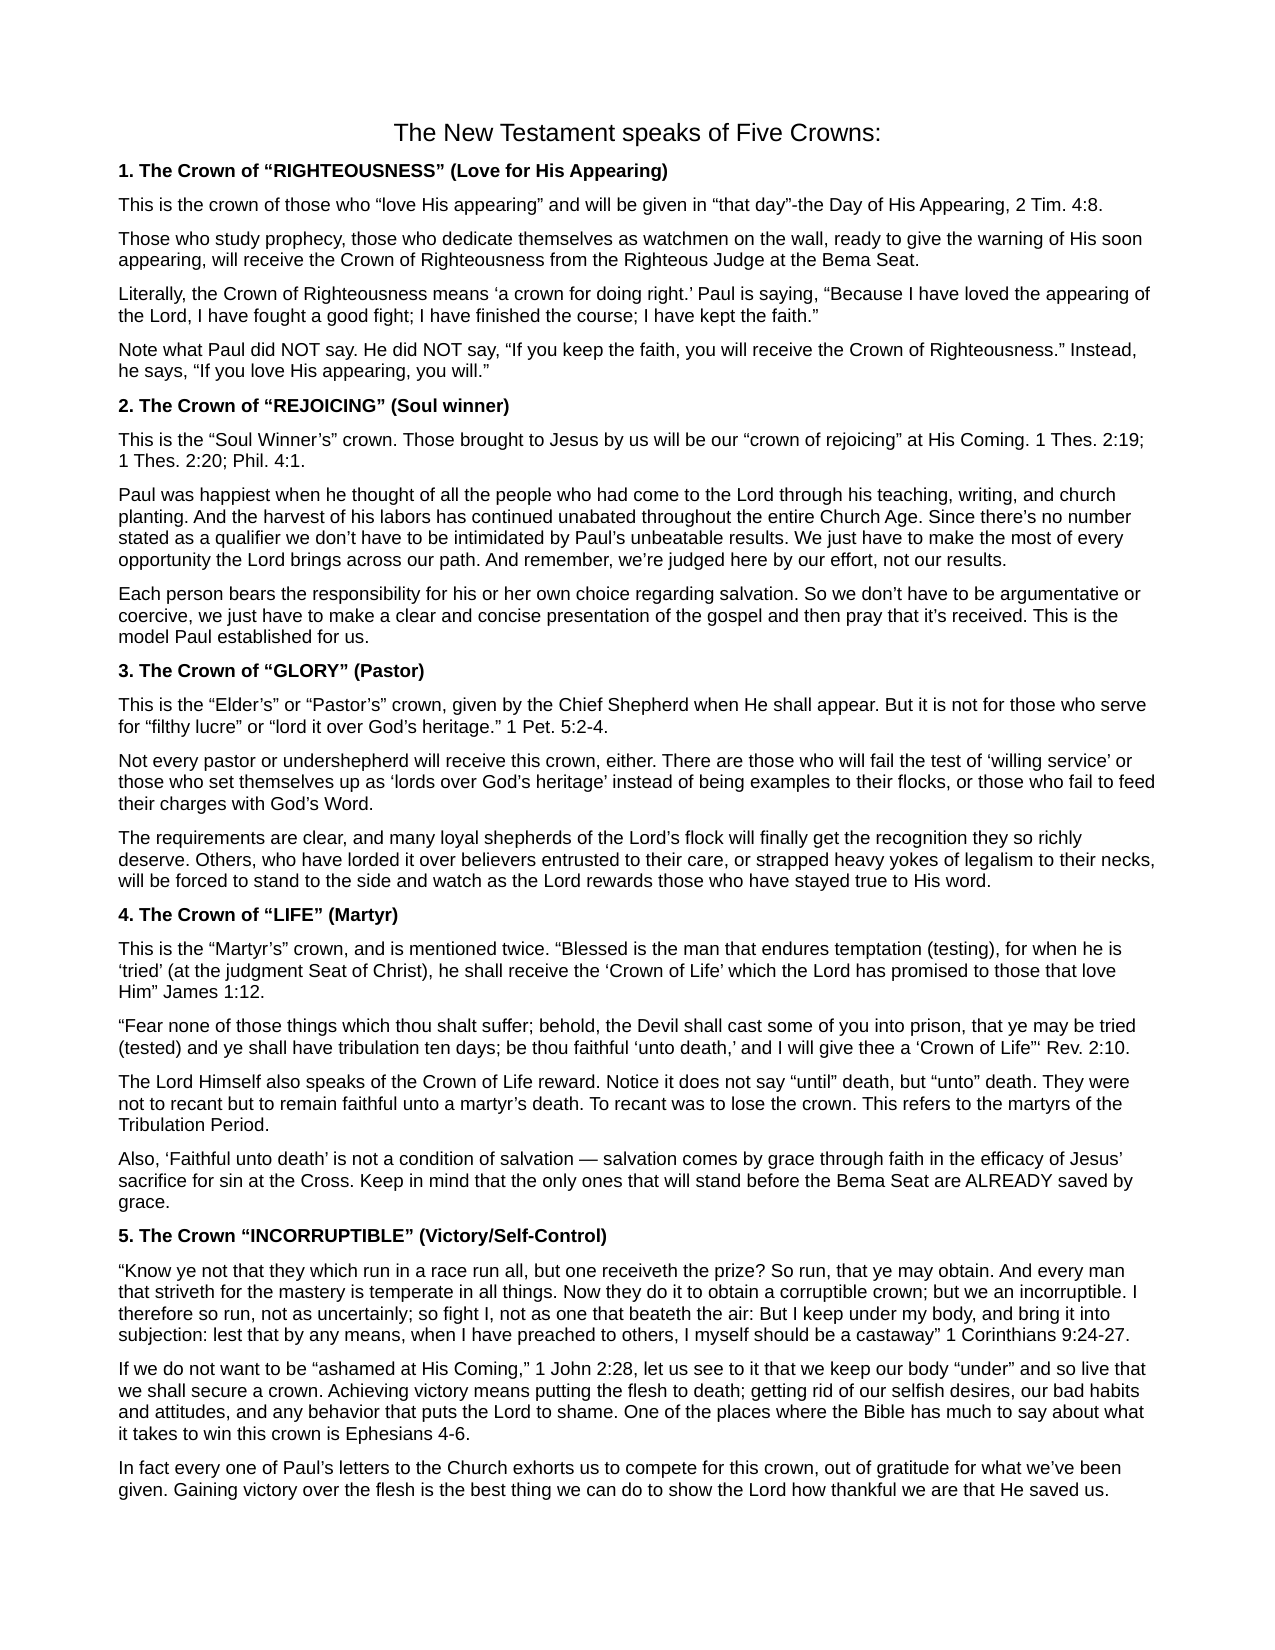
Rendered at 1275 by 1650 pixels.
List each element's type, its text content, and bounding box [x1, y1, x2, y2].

text “Fear none of those things which thou shalt suffer; behold, the Devil shall cast some of you into prison, that ye may be tried (tested) and ye shall have tribulation ten days; be thou faithful ‘unto death,’ and I will give thee a ‘Crown of Life”‘ Rev. 2:10. [118, 1015, 1157, 1058]
text The Lord Himself also speaks of the Crown of Life reward. Notice it does not say “until” death, but “unto” death. They were not to recant but to remain faithful unto a martyr’s death. To recant was to lose the crown. This refers to the martyrs of the Tribulation Period. [118, 1071, 1157, 1136]
text Paul was happiest when he thought of all the people who had come to the Lord through his teaching, writing, and church planting. And the harvest of his labors has continued unabated throughout the entire Church Age. Since there’s no number stated as a qualifier we don’t have to be intimidated by Paul’s unbeatable results. We just have to make the most of every opportunity the Lord brings across our path. And remember, we’re judged here by our effort, not our results. [118, 484, 1157, 570]
text The requirements are clear, and many loyal shepherds of the Lord’s flock will finally get the recognition they so richly deserve. Others, who have lorded it over believers entrusted to their care, or strapped heavy yokes of legalism to their necks, will be forced to stand to the side and watch as the Lord rewards those who have stayed true to His word. [118, 827, 1157, 892]
text Literally, the Crown of Righteousness means ‘a crown for doing right.’ Paul is saying, “Because I have loved the appearing of the Lord, I have fought a good fight; I have finished the course; I have kept the faith.” [118, 283, 1157, 326]
text This is the “Elder’s” or “Pastor’s” crown, given by the Chief Shepherd when He shall appear. But it is not for those who serve for “filthy lucre” or “lord it over God’s heritage.” 1 Pet. 5:2-4. [118, 694, 1157, 737]
text In fact every one of Paul’s letters to the Church exhorts us to compete for this crown, out of gratitude for what we’ve been given. Gaining victory over the flesh is the best thing we can do to show the Lord how thankful we are that He saved us. [118, 1457, 1157, 1500]
text This is the crown of those who “love His appearing” and will be given in “that day”-the Day of His Appearing, 2 Tim. 4:8. [118, 193, 1157, 215]
text The New Testament speaks of Five Crowns: [118, 118, 1157, 147]
text 2. The Crown of “REJOICING” (Soul winner) [118, 394, 1157, 416]
text Note what Paul did NOT say. He did NOT say, “If you keep the faith, you will receive the Crown of Righteousness.” Instead, he says, “If you love His appearing, you will.” [118, 339, 1157, 382]
text Also, ‘Faithful unto death’ is not a condition of salvation — salvation comes by grace through faith in the efficacy of Jesus’ sacrifice for sin at the Cross. Keep in mind that the only ones that will stand before the Bema Seat are ALREADY saved by grace. [118, 1148, 1157, 1213]
text 5. The Crown “INCORRUPTIBLE” (Victory/Self-Control) [118, 1225, 1157, 1247]
text If we do not want to be “ashamed at His Coming,” 1 John 2:28, let us see to it that we keep our body “under” and so live that we shall secure a crown. Achieving victory means putting the flesh to death; getting rid of our selfish desires, our bad habits and attitudes, and any behavior that puts the Lord to shame. One of the places where the Bible has much to say about what it takes to win this crown is Ephesians 4-6. [118, 1358, 1157, 1444]
text Not every pastor or undershepherd will receive this crown, either. There are those who will fail the test of ‘willing service’ or those who set themselves up as ‘lords over God’s heritage’ instead of being examples to their flocks, or those who fail to feed their charges with God’s Word. [118, 750, 1157, 814]
text This is the “Martyr’s” crown, and is mentioned twice. “Blessed is the man that endures temptation (testing), for when he is ‘tried’ (at the judgment Seat of Christ), he shall receive the ‘Crown of Life’ which the Lord has promised to those that love Him” James 1:12. [118, 938, 1157, 1003]
text 3. The Crown of “GLORY” (Pastor) [118, 660, 1157, 682]
text 1. The Crown of “RIGHTEOUSNESS” (Love for His Appearing) [118, 159, 1157, 181]
text “Know ye not that they which run in a race run all, but one receiveth the prize? So run, that ye may obtain. And every man that striveth for the mastery is temperate in all things. Now they do it to obtain a corruptible crown; but we an incorruptible. I therefore so run, not as uncertainly; so fight I, not as one that beateth the air: But I keep under my body, and bring it into subjection: lest that by any means, when I have preached to others, I myself should be a castaway” 1 Corinthians 9:24-27. [118, 1259, 1157, 1346]
text Those who study prophecy, those who dedicate themselves as watchmen on the wall, ready to give the warning of His soon appearing, will receive the Crown of Righteousness from the Righteous Judge at the Bema Seat. [118, 227, 1157, 271]
text This is the “Soul Winner’s” crown. Those brought to Jesus by us will be our “crown of rejoicing” at His Coming. 1 Thes. 2:19; 1 Thes. 2:20; Phil. 4:1. [118, 428, 1157, 472]
text Each person bears the responsibility for his or her own choice regarding salvation. So we don’t have to be argumentative or coercive, we just have to make a clear and concise presentation of the gospel and then pray that it’s received. This is the model Paul established for us. [118, 583, 1157, 647]
text 4. The Crown of “LIFE” (Martyr) [118, 904, 1157, 926]
